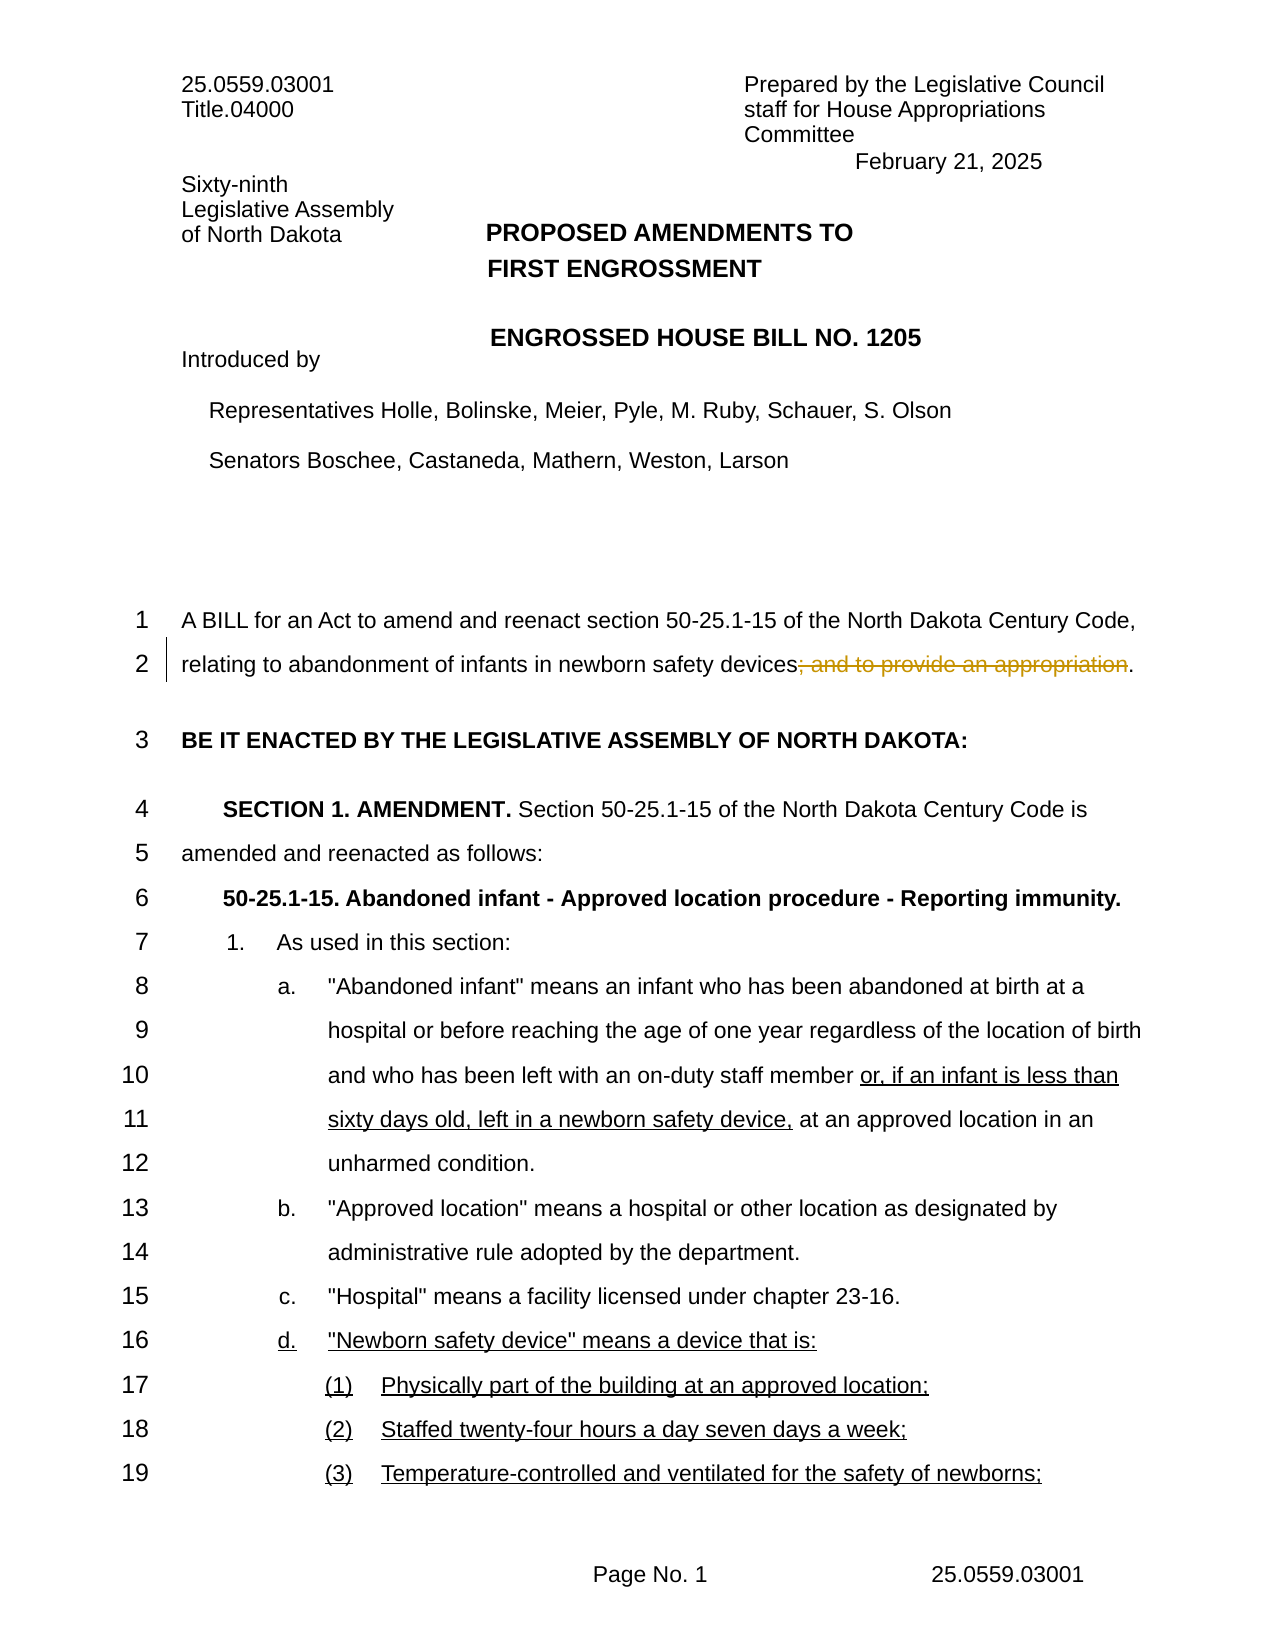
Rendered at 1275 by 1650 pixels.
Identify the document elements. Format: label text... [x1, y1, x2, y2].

title PROPOSED AMENDMENTS TO [486, 217, 872, 246]
text (1) Physically part of the building at an approved location; [181, 1358, 1154, 1402]
table_header Prepared by the Legislative Council staff for House Appropriations Committee [744, 73, 1153, 148]
subtitle 50‑25.1‑15. Abandoned infant ‑ Approved location procedure ‑ Reporting immunity. [181, 871, 1154, 915]
text (3) Temperature-controlled and ventilated for the safety of newborns; [181, 1446, 1154, 1490]
text (2) Staffed twenty-four hours a day seven days a week; [181, 1402, 1154, 1446]
text of North Dakota [181, 223, 1154, 248]
text a. "Abandoned infant" means an infant who has been abandoned at birth at a hospital or before reaching the age of one year regardless of the location of birth and who has been left with an on‑duty staff member or, if an infant is less than sixty days old, left in a newborn safety device, at an approved location in an unharmed condition. [181, 959, 1154, 1181]
text Senators Boschee, Castaneda, Mathern, Weston, Larson [208, 450, 1154, 473]
text Introduced by [181, 348, 1154, 373]
text 1. As used in this section: [181, 915, 1154, 959]
text c. "Hospital" means a facility licensed under chapter 23‑16. [181, 1269, 1154, 1313]
title ENGROSSED House BILL NO. 1205 [490, 322, 921, 351]
table_header 25.0559.03001 Title. [181, 73, 744, 148]
text BE IT ENACTED BY THE LEGISLATIVE ASSEMBLY OF NORTH DAKOTA: [181, 713, 1154, 757]
title A BILL for an Act to amend and reenact section 50‑25.1‑15 of the North Dakota Century Code, relating to abandonment of infants in newborn safety devices. [181, 593, 1154, 682]
text SECTION 1. AMENDMENT. Section 50‑25.1‑15 of the North Dakota Century Code is amended and reenacted as follows: [181, 782, 1154, 871]
text Legislative Assembly [181, 198, 1154, 223]
text b. "Approved location" means a hospital or other location as designated by administrative rule adopted by the department. [181, 1181, 1154, 1269]
table_cell February 21, 2025 [744, 148, 1153, 198]
text Representatives Holle, Bolinske, Meier, Pyle, M. Ruby, Schauer, S. Olson [208, 400, 1154, 423]
title FIRST ENGROSSMENT [487, 256, 762, 283]
table_cell Sixty-ninth [181, 148, 744, 198]
text d. "Newborn safety device" means a device that is: [181, 1313, 1154, 1358]
